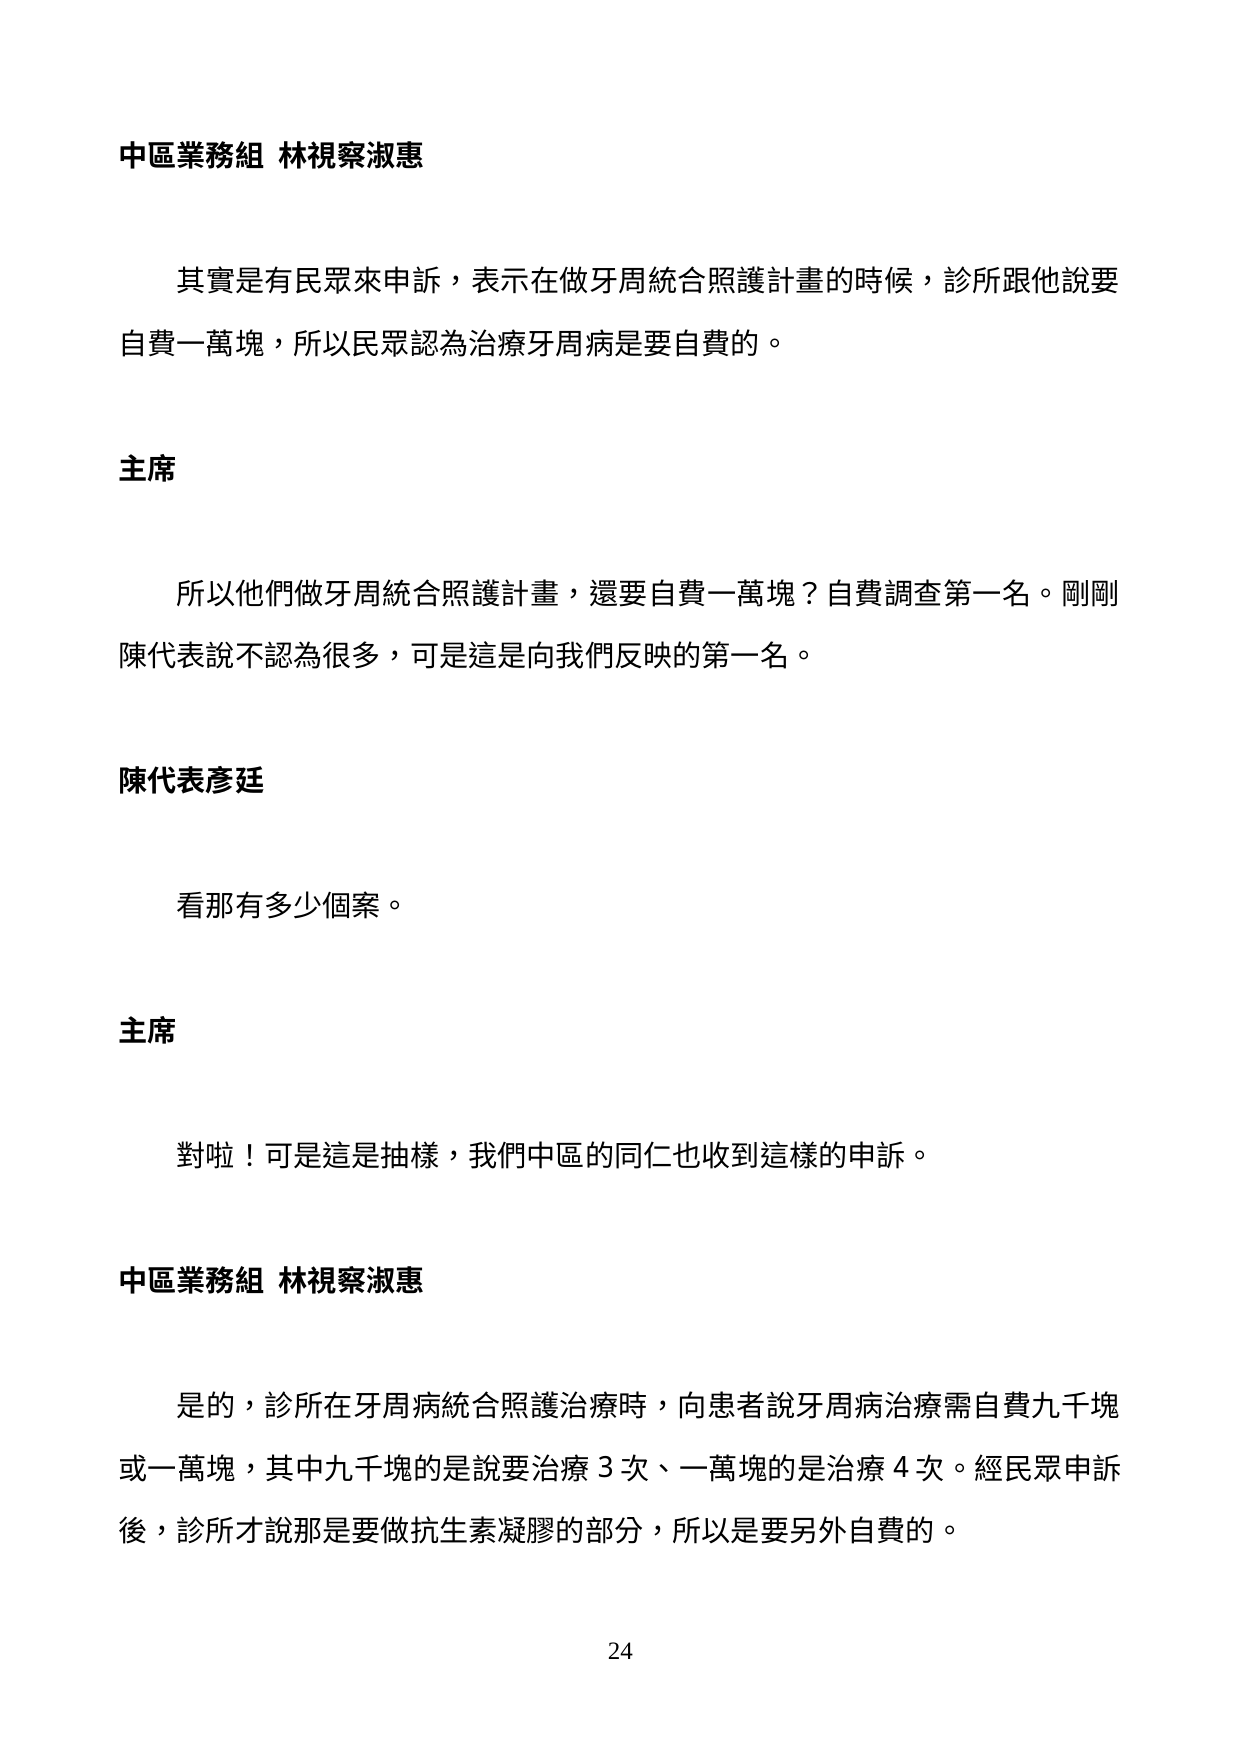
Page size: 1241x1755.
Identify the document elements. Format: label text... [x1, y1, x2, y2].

text 中區業務組 林視察淑惠 [118, 1237, 1122, 1300]
text 陳代表彥廷 [118, 737, 1122, 800]
text 主席 [118, 987, 1122, 1050]
text 對啦！可是這是抽樣，我們中區的同仁也收到這樣的申訴。 [118, 1112, 1122, 1175]
text 主席 [118, 425, 1122, 487]
text 看那有多少個案。 [118, 862, 1122, 925]
text 中區業務組 林視察淑惠 [118, 112, 1122, 175]
text 其實是有民眾來申訴，表示在做牙周統合照護計畫的時候，診所跟他說要自費一萬塊，所以民眾認為治療牙周病是要自費的。 [118, 237, 1122, 362]
text 所以他們做牙周統合照護計畫，還要自費一萬塊？自費調查第一名。剛剛陳代表說不認為很多，可是這是向我們反映的第一名。 [118, 550, 1122, 675]
text 是的，診所在牙周病統合照護治療時，向患者說牙周病治療需自費九千塊或一萬塊，其中九千塊的是說要治療3次、一萬塊的是治療4次。經民眾申訴後，診所才說那是要做抗生素凝膠的部分，所以是要另外自費的。 [118, 1362, 1122, 1550]
